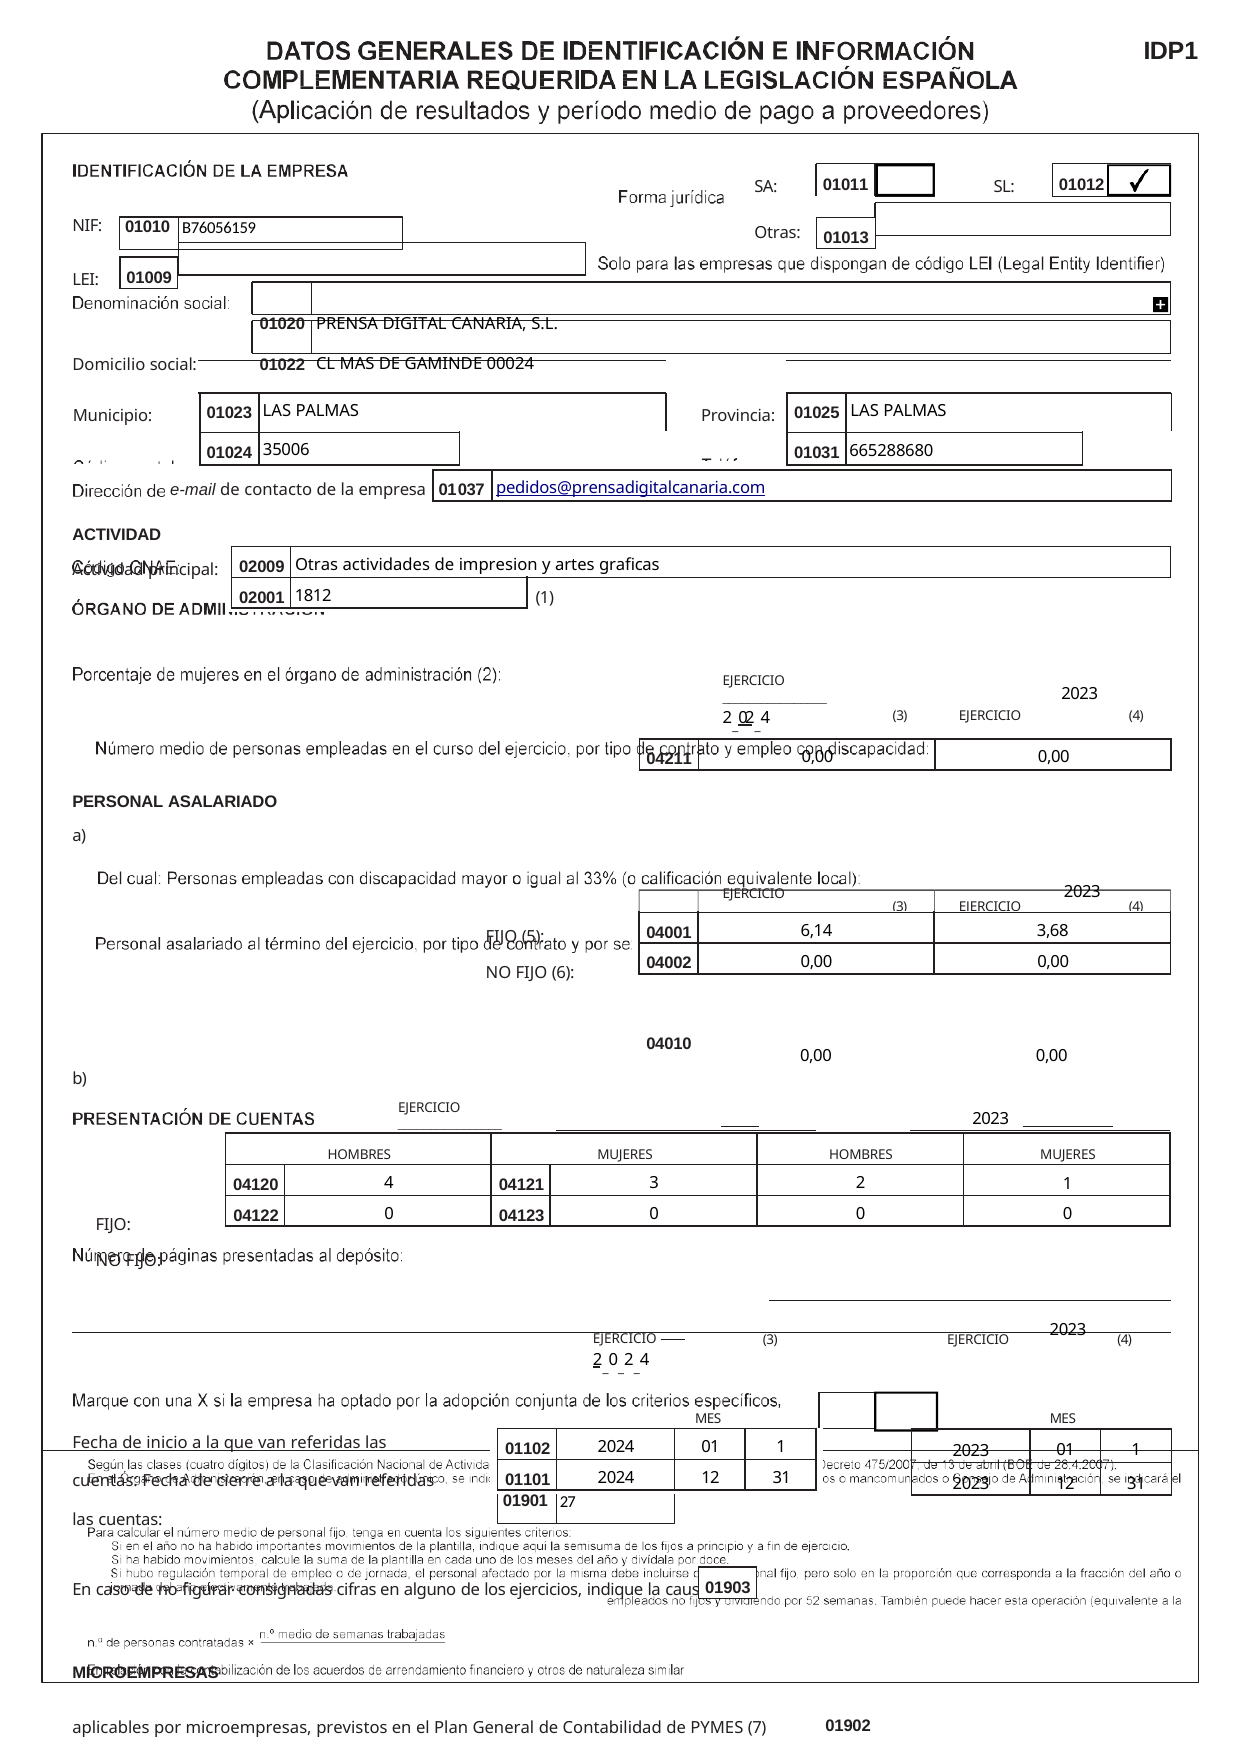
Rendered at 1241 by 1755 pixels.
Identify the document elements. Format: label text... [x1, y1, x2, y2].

text 2023 [972, 1106, 1009, 1129]
text [1199, 706, 1211, 724]
table_cell 04123 [492, 1196, 549, 1225]
subtitle MICROEMPRESAS [72, 1663, 1198, 1682]
table_cell 665288680 [847, 433, 1082, 464]
text 01902 [825, 1716, 874, 1735]
text LEI: [179, 267, 585, 274]
text b) [72, 1067, 696, 1090]
text LEI: [1199, 267, 1211, 290]
text [1199, 896, 1211, 915]
table_header LAS PALMAS [847, 394, 1082, 431]
table_header [492, 394, 665, 431]
table_header 01 [675, 1429, 744, 1458]
table_header 2023 [912, 1430, 1029, 1450]
text [1199, 174, 1211, 197]
table_cell [460, 431, 492, 464]
table_cell [459, 464, 492, 469]
text 2023 [1061, 681, 1098, 704]
table_cell 31 [746, 1460, 815, 1489]
table_header Municipio: [68, 393, 199, 431]
text 01009 [126, 268, 177, 287]
text (4) [1117, 1330, 1198, 1348]
text EJERCICIO 2_0_2_4 [593, 1333, 731, 1377]
table_cell 02001 [232, 578, 290, 607]
table_header 6,14 [699, 913, 933, 942]
text EJERCICIO 2_02_4 [745, 884, 863, 889]
text MES [939, 1409, 1198, 1428]
table_header [433, 394, 459, 431]
text EJERCICIO 2_02_4 [219, 1132, 1177, 1232]
table_cell (1) [528, 578, 1171, 607]
text 01013 [823, 228, 875, 247]
text [877, 1409, 935, 1428]
table_cell 31 [1101, 1463, 1171, 1494]
text 01011 [823, 174, 874, 194]
text LEI: [817, 218, 875, 248]
table_header 1 [1101, 1451, 1171, 1461]
text SA: [754, 174, 804, 197]
table_header LAS PALMAS [260, 394, 433, 431]
table_header MUJERES [964, 1134, 1169, 1164]
table_cell pedidos@prensadigitalcanaria.com [493, 471, 1082, 500]
text Fecha de inicio a la que van referidas las [72, 1430, 446, 1450]
text [593, 1322, 731, 1332]
table_cell 2023 [912, 1463, 1029, 1494]
table_header 02009 [232, 547, 290, 576]
text PRENSA DIGITAL CANARIA, S.L. CL MAS DE GAMINDE 00024 [316, 354, 572, 360]
table_header 01102 [498, 1429, 556, 1458]
text a) [72, 824, 284, 847]
table_cell 12 [1031, 1463, 1100, 1494]
subtitle [225, 546, 1177, 612]
table_header Otras actividades de impresion y artes graficas [291, 547, 1170, 576]
text FIJO (5): [485, 925, 585, 948]
table_cell [666, 431, 786, 464]
text LEI: [312, 283, 1170, 290]
text 0,00 0,00 [800, 1044, 1198, 1067]
text NO FIJO (6): [485, 961, 585, 984]
text PRENSA DIGITAL CANARIA, S.L. CL MAS DE GAMINDE 00024 [316, 315, 572, 320]
text [1199, 1129, 1211, 1148]
table_header 01 [1031, 1451, 1100, 1461]
table_header 0,00 [936, 740, 1170, 769]
table_header 3,68 [935, 913, 1170, 942]
table_cell [1083, 431, 1171, 464]
table_cell [492, 431, 666, 464]
text PRENSA DIGITAL CANARIA, S.L. CL MAS DE GAMINDE 00024 [316, 361, 572, 374]
subtitle [29, 314, 41, 333]
table_cell 35006 [260, 433, 433, 464]
text LEI: [72, 267, 1198, 290]
table_cell [433, 433, 459, 464]
table_cell [492, 464, 666, 469]
table_cell 01 [434, 471, 459, 500]
table_cell 0,00 [935, 944, 1170, 973]
table_header 04211 [640, 740, 698, 769]
text EJERCICIO 2_02_4 [398, 1098, 539, 1132]
text 2023 [1049, 1317, 1087, 1332]
table_cell 01024 [201, 433, 258, 464]
text EJERCICIO 2_02_4 [632, 911, 1177, 978]
text SL: [993, 174, 1052, 197]
table_header [459, 394, 492, 431]
table_header Provincia: [667, 393, 786, 431]
table_cell [666, 464, 787, 469]
text [1199, 1330, 1211, 1348]
text MES [490, 1409, 874, 1494]
text (3) EJERCICIO [763, 1333, 1019, 1348]
text [1199, 1409, 1211, 1428]
text [1109, 174, 1169, 193]
table_cell 0 [285, 1196, 490, 1225]
table_header 01 [1031, 1430, 1100, 1450]
subtitle PERSONAL ASALARIADO [72, 791, 284, 811]
table_cell [68, 431, 199, 464]
table_cell 2 [758, 1165, 963, 1194]
table_cell [1083, 471, 1171, 500]
table_header 01023 [201, 394, 258, 431]
table_header 1 [1101, 1430, 1171, 1450]
text (4) [1128, 896, 1170, 911]
table_cell 037 [459, 471, 491, 500]
text Domicilio social: 01022 [72, 353, 305, 376]
text Otras: [754, 221, 804, 243]
subtitle 04010 [43, 1034, 692, 1053]
table_header 01025 [788, 394, 845, 431]
table_cell 04002 [640, 944, 697, 973]
text FIJO: [95, 1212, 170, 1235]
text EJERCICIO 2_02_4 [722, 891, 863, 911]
text NO FIJO: [95, 1248, 170, 1271]
table_cell 0 [964, 1196, 1169, 1225]
table_cell 04120 [226, 1165, 284, 1194]
text LEI: [121, 258, 177, 288]
text En caso de no figurar consignadas cifras en alguno de los ejercicios, indique la causa: [757, 1577, 1198, 1600]
text cuentas: Fecha de cierre a la que van referidas las cuentas: [72, 1451, 446, 1530]
table_cell 1812 [291, 578, 526, 607]
table_cell 04122 [226, 1196, 284, 1225]
table_header HOMBRES [226, 1134, 490, 1164]
text (4) [1040, 1129, 1198, 1148]
table_cell 12 [675, 1460, 744, 1489]
text Actividad principal: [72, 557, 225, 580]
text 2023 [1064, 891, 1101, 902]
table_cell 04121 [492, 1165, 549, 1194]
text [1171, 896, 1198, 915]
table_cell [68, 464, 200, 469]
table_cell 01101 [498, 1460, 556, 1489]
text 2023 [1049, 1333, 1087, 1340]
table_header MUJERES [492, 1134, 756, 1164]
table_cell e-mail de contacto de la empresa [68, 469, 432, 500]
text [1053, 164, 1107, 196]
text LEI: [253, 283, 311, 290]
text [1199, 1044, 1211, 1067]
text [817, 164, 874, 202]
table_cell 1 [964, 1165, 1169, 1194]
text 01903 [705, 1578, 756, 1597]
text [1171, 174, 1198, 197]
table_cell 3 [551, 1165, 756, 1194]
table_header [1083, 394, 1171, 431]
text (3) [892, 896, 934, 911]
text En caso de no figurar consignadas cifras en alguno de los ejercicios, indique la causa: [72, 1577, 698, 1600]
table_header 04001 [640, 913, 697, 942]
text NIF: [72, 214, 108, 236]
subtitle [29, 1034, 41, 1053]
table_cell 01031 [788, 433, 845, 464]
table_header HOMBRES [758, 1134, 963, 1164]
subtitle 01020 [43, 314, 305, 333]
text EJERCICIO 2_02_4 [722, 671, 864, 735]
text (3) EJERCICIO [892, 706, 1031, 724]
text EJERCICIO [935, 896, 1031, 911]
subtitle [1199, 525, 1211, 544]
table_cell 0 [758, 1196, 963, 1225]
table_cell [1083, 464, 1171, 469]
table_header 0,00 [699, 740, 934, 769]
subtitle ACTIVIDAD [72, 525, 1198, 544]
table_cell 0,00 [699, 944, 933, 973]
text (4) [1129, 706, 1198, 724]
text aplicables por microempresas, previstos en el Plan General de Contabilidad de PYMES (7) [72, 1703, 1211, 1738]
table_cell 0 [551, 1196, 756, 1225]
text 2023 [1064, 880, 1101, 889]
table_cell 2024 [557, 1460, 674, 1489]
text PRENSA DIGITAL CANARIA, S.L. CL MAS DE GAMINDE 00024 [316, 321, 572, 353]
table_cell 4 [285, 1165, 490, 1194]
table_header 2023 [912, 1451, 1029, 1461]
table_header 1 [746, 1429, 815, 1458]
text [1177, 557, 1198, 580]
table_header 2024 [557, 1429, 674, 1458]
text 01012 [1059, 174, 1107, 194]
